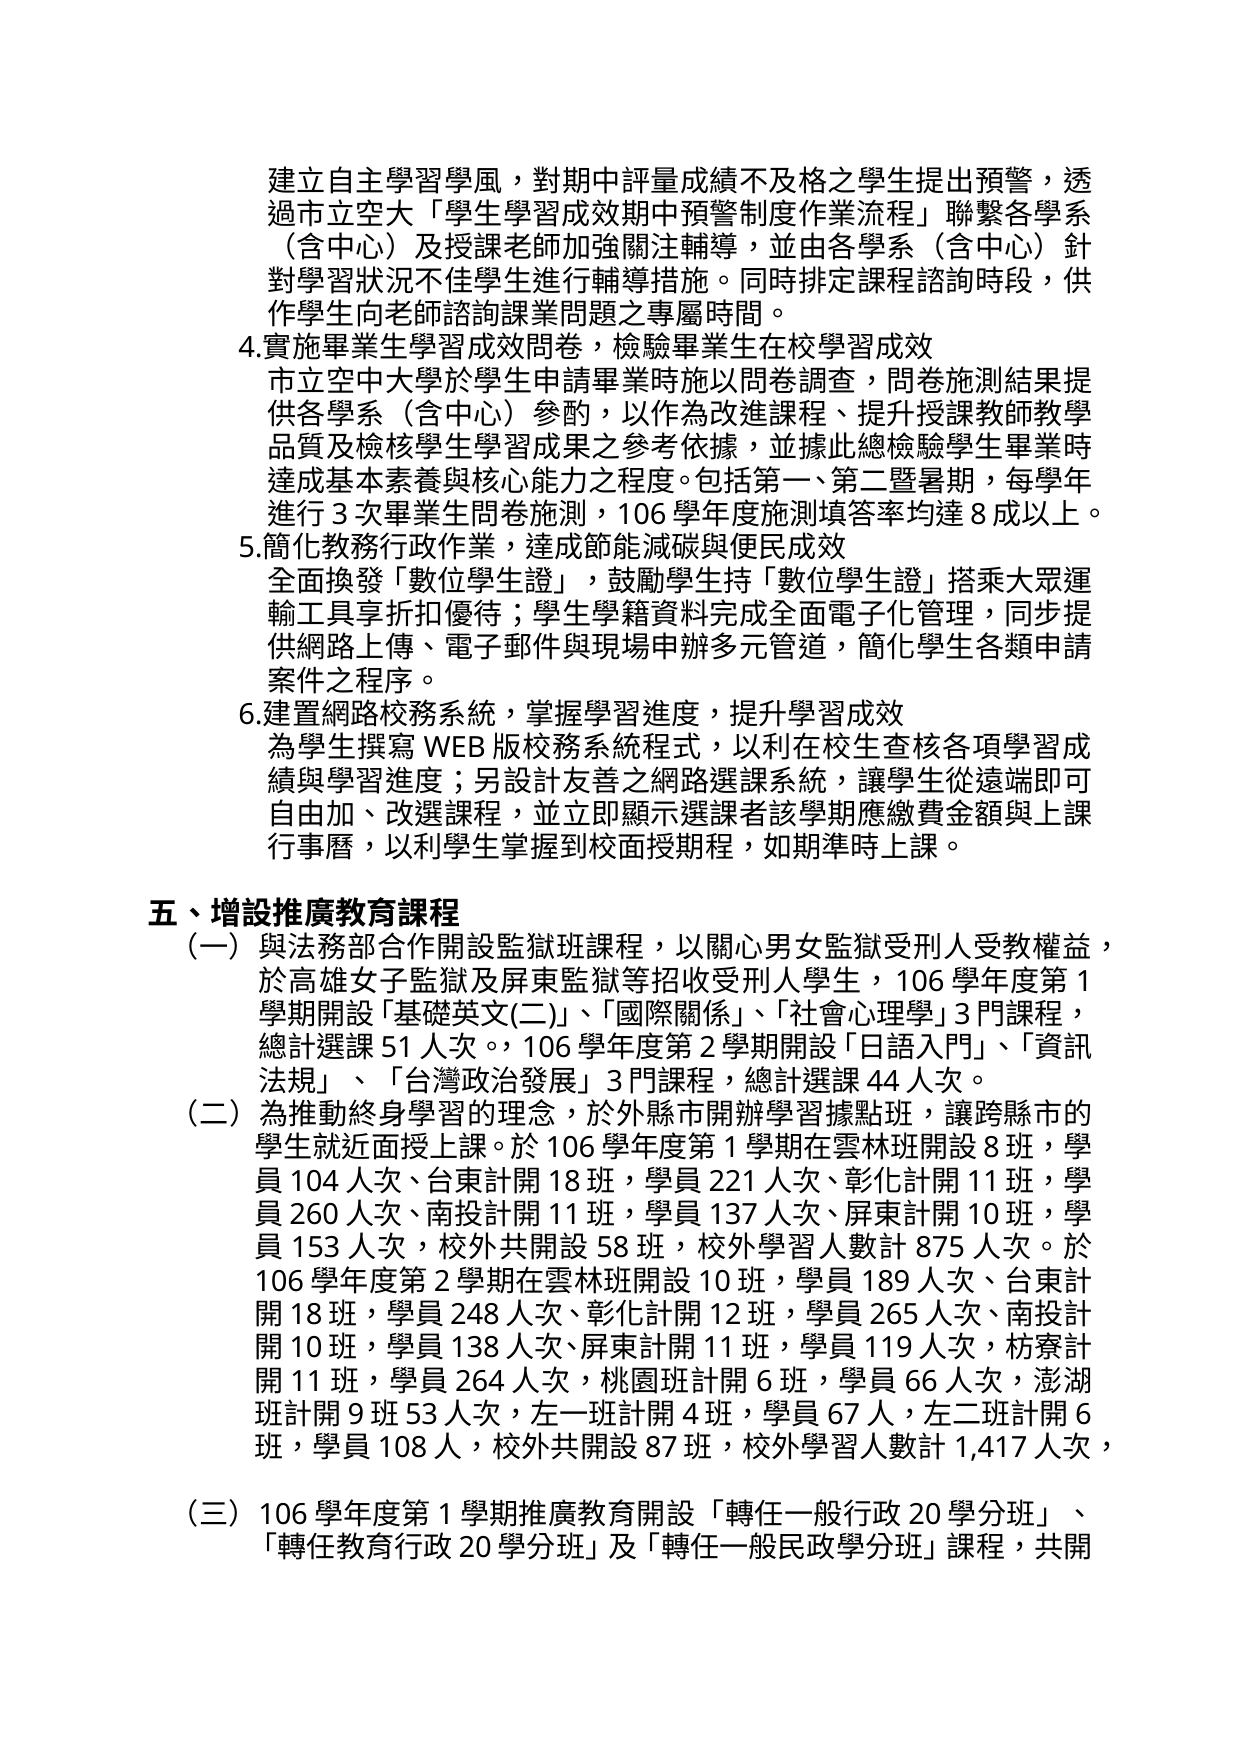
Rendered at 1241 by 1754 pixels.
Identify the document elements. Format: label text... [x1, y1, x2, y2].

text 6.建置網路校務系統，掌握學習進度，提升學習成效 [238, 698, 1092, 731]
text （一）與法務部合作開設監獄班課程，以關心男女監獄受刑人受教權益，於高雄女子監獄及屏東監獄等招收受刑人學生，106學年度第1學期開設「基礎英文(二)」、「國際關係」、「社會心理學」3門課程，總計選課51人次。，106學年度第2學期開設「日語入門」、「資訊法規」、「台灣政治發展」3門課程，總計選課44人次。 [169, 931, 1092, 1098]
text 市立空中大學於學生申請畢業時施以問卷調查，問卷施測結果提供各學系（含中心）參酌，以作為改進課程、提升授課教師教學品質及檢核學生學習成果之參考依據，並據此總檢驗學生畢業時達成基本素養與核心能力之程度。包括第一、第二暨暑期，每學年進行3次畢業生問卷施測，106學年度施測填答率均達8成以上。 [267, 364, 1092, 531]
text （三）106學年度第1學期推廣教育開設「轉任一般行政20學分班」、「轉任教育行政20學分班」及「轉任一般民政學分班」課程，共開 [169, 1498, 1092, 1564]
text （二）為推動終身學習的理念，於外縣市開辦學習據點班，讓跨縣市的學生就近面授上課。於106學年度第1學期在雲林班開設8班，學員104人次、台東計開18班，學員221人次、彰化計開11班，學員260人次、南投計開11班，學員137人次、屏東計開10班，學員153人次，校外共開設58班，校外學習人數計875人次。於106學年度第2學期在雲林班開設10班，學員189人次、台東計開18班，學員248人次、彰化計開12班，學員265人次、南投計開10班，學員138人次、屏東計開11班，學員119人次，枋寮計開11班，學員264人次，桃園班計開6班，學員66人次，澎湖班計開9班53人次，左一班計開4班，學員67人，左二班計開6班，學員108人，校外共開設87班，校外學習人數計1,417人次， [169, 1098, 1092, 1498]
text 五、增設推廣教育課程 [148, 898, 1092, 931]
text 為學生撰寫WEB版校務系統程式，以利在校生查核各項學習成績與學習進度；另設計友善之網路選課系統，讓學生從遠端即可自由加、改選課程，並立即顯示選課者該學期應繳費金額與上課行事曆，以利學生掌握到校面授期程，如期準時上課。 [267, 731, 1092, 864]
text 全面換發「數位學生證」，鼓勵學生持「數位學生證」搭乘大眾運輸工具享折扣優待；學生學籍資料完成全面電子化管理，同步提供網路上傳、電子郵件與現場申辦多元管道，簡化學生各類申請案件之程序。 [267, 564, 1092, 698]
text 4.實施畢業生學習成效問卷，檢驗畢業生在校學習成效 [238, 331, 1092, 364]
text 5.簡化教務行政作業，達成節能減碳與便民成效 [238, 531, 1092, 564]
text 建立自主學習學風，對期中評量成績不及格之學生提出預警，透過市立空大「學生學習成效期中預警制度作業流程」聯繫各學系（含中心）及授課老師加強關注輔導，並由各學系（含中心）針對學習狀況不佳學生進行輔導措施。同時排定課程諮詢時段，供作學生向老師諮詢課業問題之專屬時間。 [267, 164, 1092, 331]
